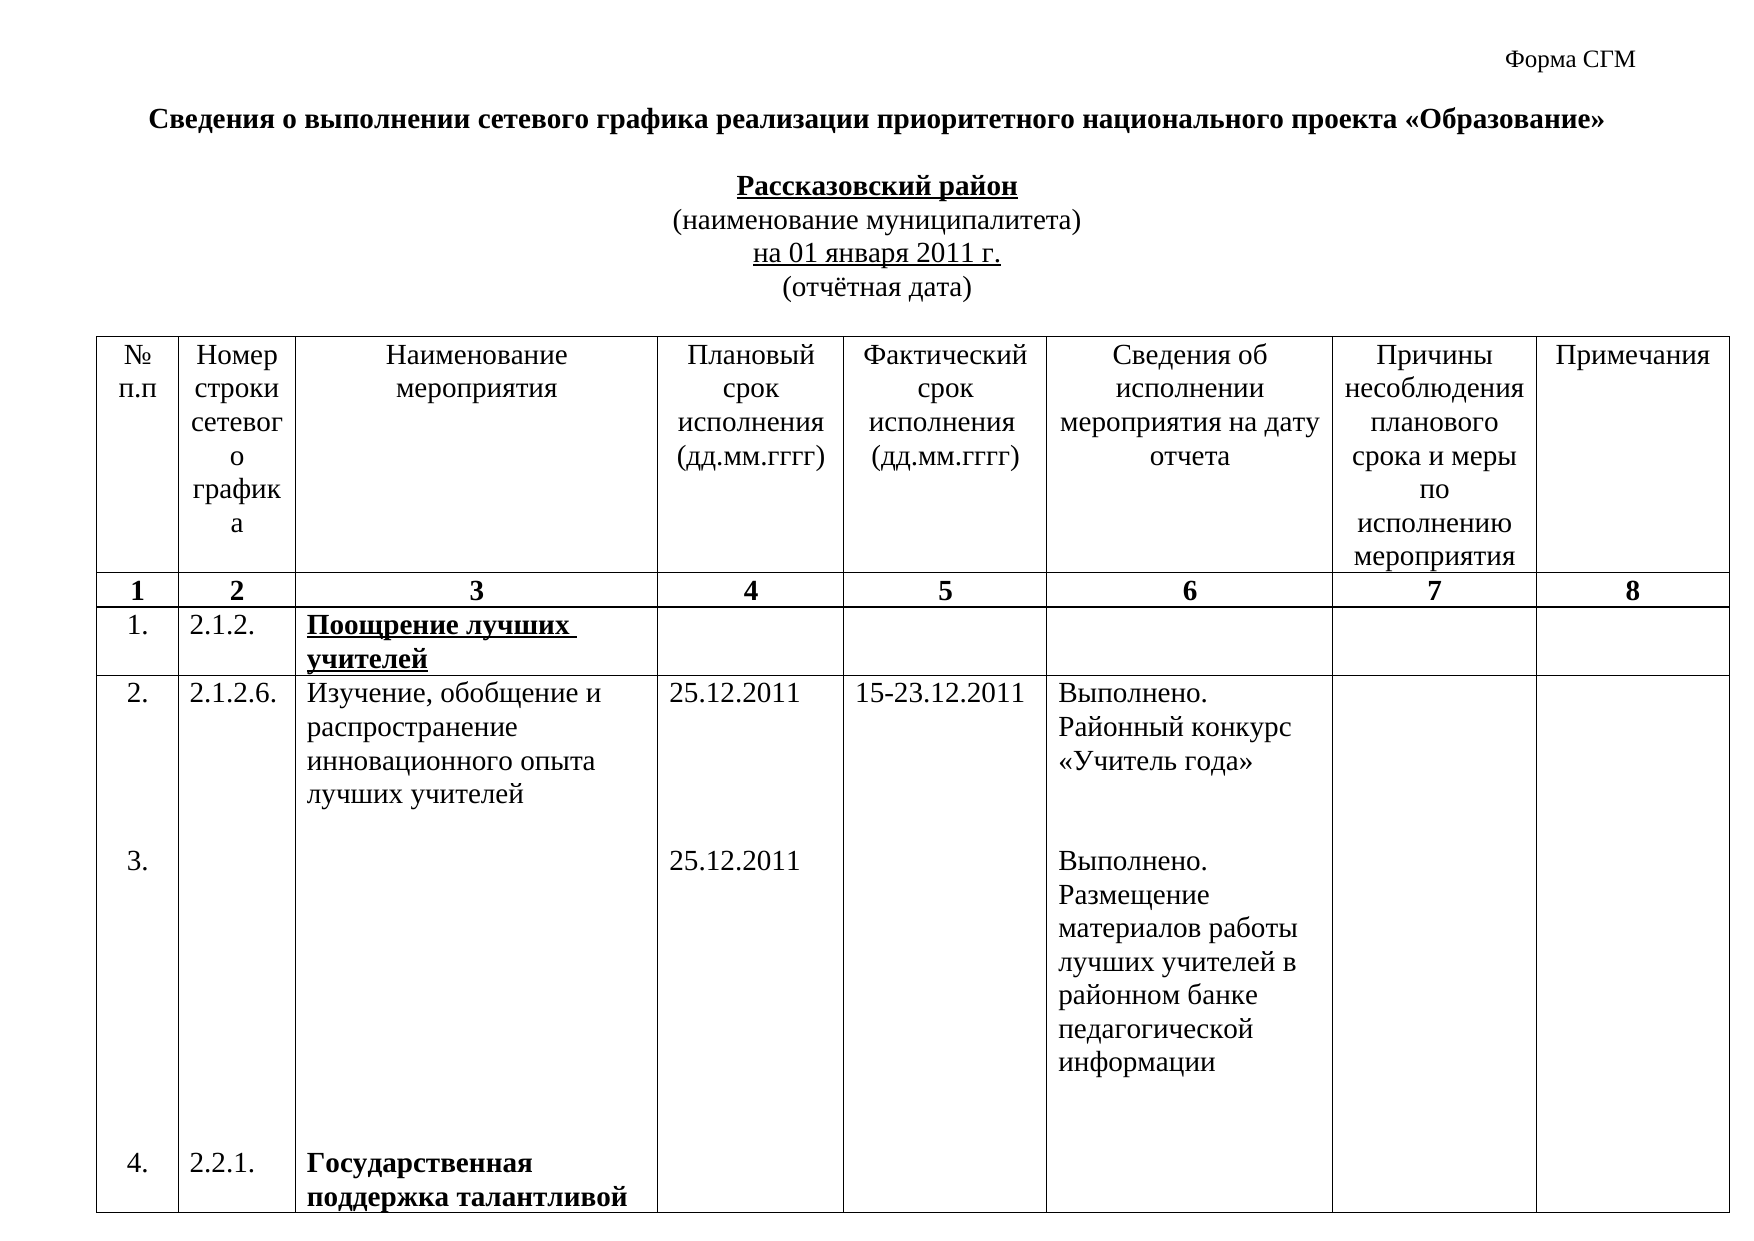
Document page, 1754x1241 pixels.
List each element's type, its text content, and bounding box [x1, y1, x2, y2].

text (отчётная дата) [118, 269, 1636, 302]
table_cell [1333, 676, 1536, 1212]
table_cell 1. [97, 608, 178, 674]
table_cell 2. 3. 4. [97, 676, 178, 1212]
table_cell 8 [1537, 573, 1729, 606]
table_cell 3 [296, 573, 657, 606]
table_cell 2.1.2.6. 2.2.1. [179, 676, 295, 1212]
table_cell [844, 608, 1046, 674]
table_cell 1 [97, 573, 178, 606]
table_cell [1537, 608, 1729, 674]
table_cell 4 [658, 573, 843, 606]
text Сведения о выполнении сетевого графика реализации приоритетного национального проекта «Образование» [118, 101, 1636, 135]
table_cell Изучение, обобщение и распространение инновационного опыта лучших учителей Государственная поддержка талантливой [296, 676, 657, 1212]
table_cell [1537, 676, 1729, 1212]
table_cell [1333, 608, 1536, 674]
table_cell [658, 608, 843, 674]
table_cell 2.1.2. [179, 608, 295, 674]
text Рассказовский район [118, 168, 1636, 202]
table_header Сведения об исполнении мероприятия на дату отчета [1047, 337, 1332, 572]
table_cell Поощрение лучших учителей [296, 608, 657, 674]
table_cell 7 [1333, 573, 1536, 606]
table_header Номер строки сетевого графика [179, 337, 295, 572]
text Форма СГМ [118, 44, 1636, 72]
table_header Фактический срок исполнения (дд.мм.гггг) [844, 337, 1046, 572]
table_cell 5 [844, 573, 1046, 606]
table_cell 6 [1047, 573, 1332, 606]
text (наименование муниципалитета) [118, 202, 1636, 235]
table_cell [1047, 608, 1332, 674]
table_cell 2 [179, 573, 295, 606]
table_header Плановый срок исполнения (дд.мм.гггг) [658, 337, 843, 572]
table_header Примечания [1537, 337, 1729, 572]
table_header Наименование мероприятия [296, 337, 657, 572]
table_cell 15-23.12.2011 [844, 676, 1046, 1212]
table_cell Выполнено. Районный конкурс «Учитель года» Выполнено. Размещение материалов работы лучших учителей в районном банке педагогической информации [1047, 676, 1332, 1212]
text на 01 января 2011 г. [118, 235, 1636, 269]
table_header № п.п [97, 337, 178, 572]
table_cell 25.12.2011 25.12.2011 [658, 676, 843, 1212]
table_header Причины несоблюдения планового срока и меры по исполнению мероприятия [1333, 337, 1536, 572]
